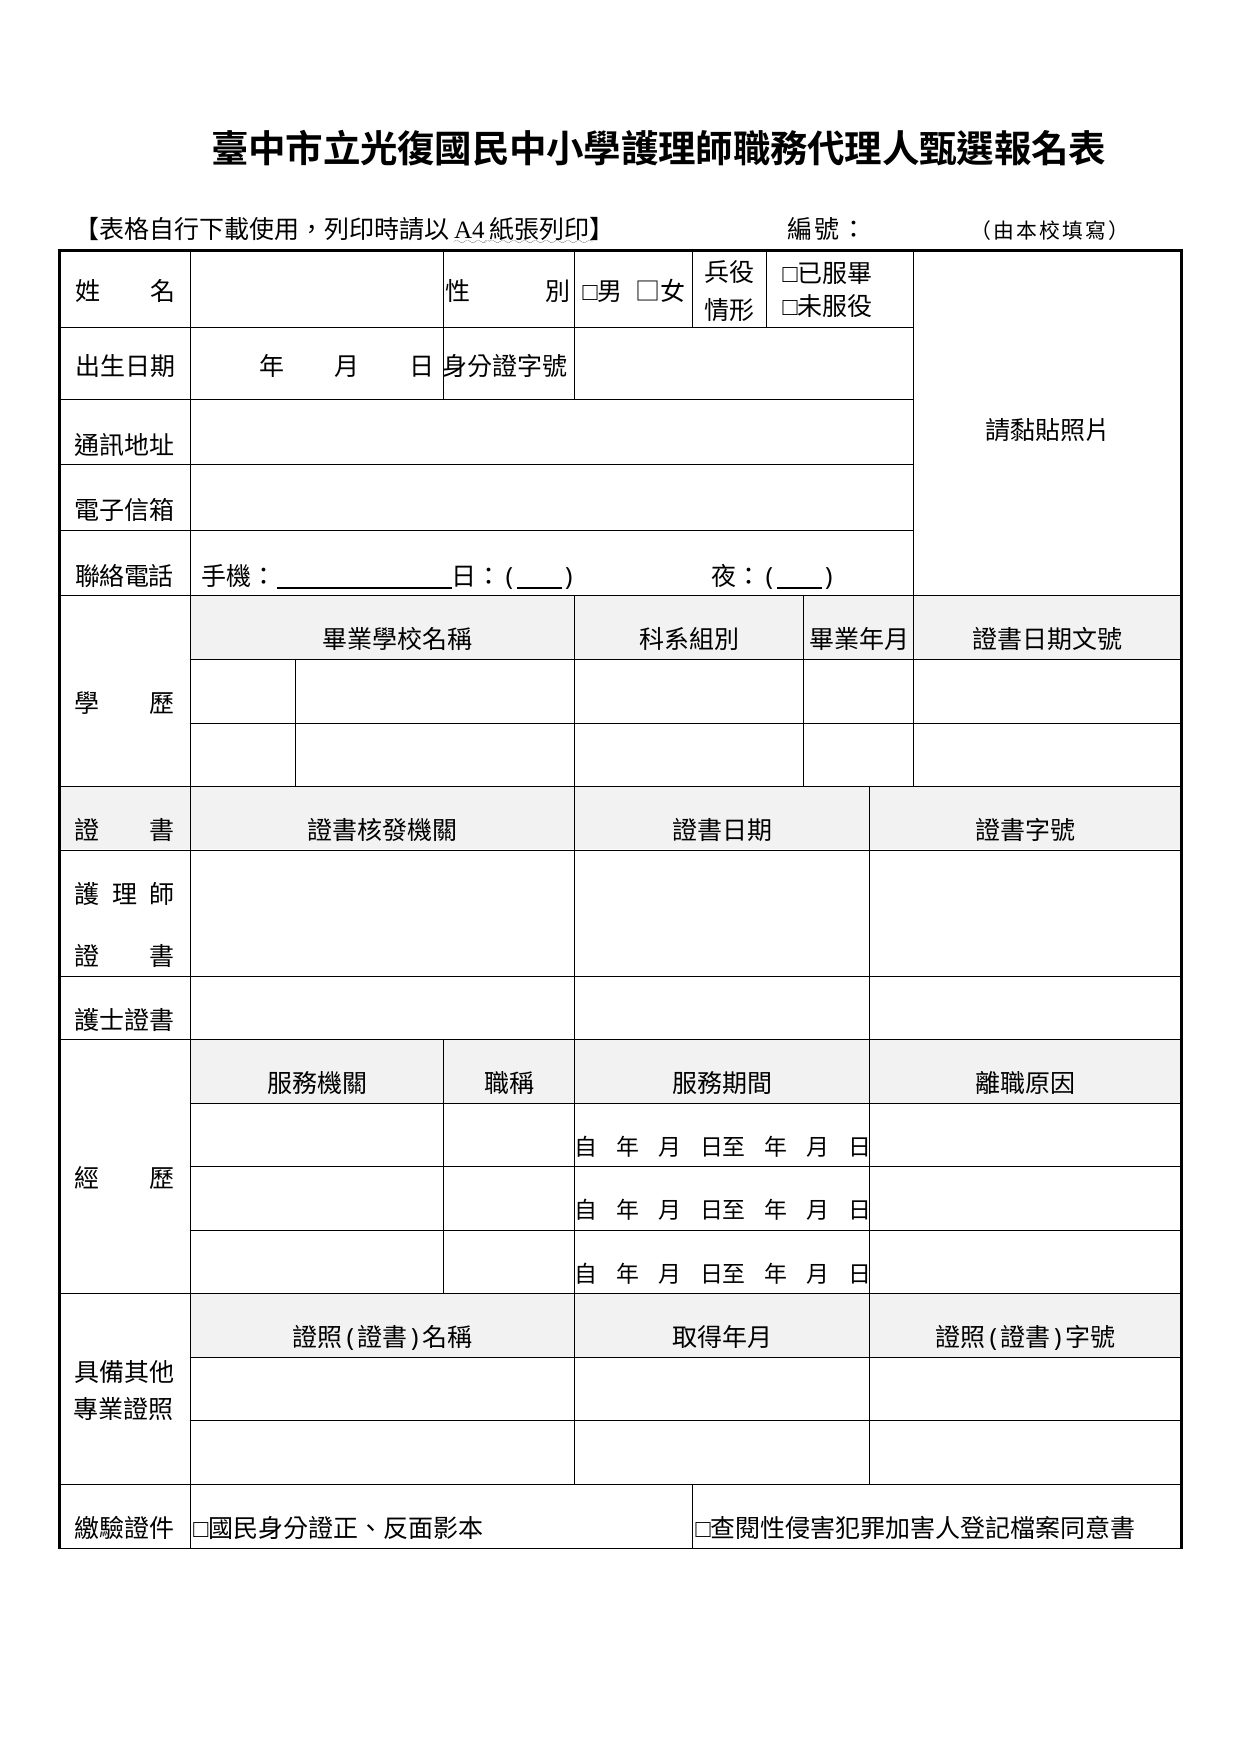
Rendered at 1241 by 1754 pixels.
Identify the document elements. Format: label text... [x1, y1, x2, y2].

table_cell 通訊地址 [61, 400, 190, 464]
table_cell [870, 1104, 1180, 1166]
table_cell 證照(證書)字號 [870, 1294, 1180, 1357]
table_cell [575, 724, 803, 786]
table_cell 手機： 日：( ) 夜：( ) [191, 531, 913, 595]
table_cell 護 理 師 證 書 [61, 851, 190, 976]
table_cell [191, 977, 574, 1039]
table_cell 證 書 [61, 787, 190, 849]
table_header □男 □女 [575, 252, 692, 327]
table_cell 聯絡電話 [61, 531, 190, 595]
table_cell [804, 660, 913, 722]
table_cell [870, 851, 1180, 976]
table_cell [191, 400, 913, 464]
table_cell [191, 465, 913, 530]
table_cell 證書日期文號 [914, 596, 1180, 659]
table_cell [804, 724, 913, 786]
table_header [191, 252, 443, 327]
table_cell [575, 977, 869, 1039]
table_header 請黏貼照片 [914, 252, 1180, 595]
table_cell [191, 1167, 443, 1230]
table_cell □查閱性侵害犯罪加害人登記檔案同意書 [693, 1485, 1180, 1547]
table_cell 畢業學校名稱 [191, 596, 574, 659]
table_cell 服務機關 [191, 1040, 443, 1103]
table_cell 取得年月 [575, 1294, 869, 1357]
table_cell [191, 1231, 443, 1293]
table_cell [575, 328, 913, 398]
table_cell [296, 660, 574, 722]
table_cell [870, 977, 1180, 1039]
table_cell 經 歷 [61, 1040, 190, 1293]
table_cell [575, 851, 869, 976]
table_cell [191, 724, 295, 786]
table_cell 護士證書 [61, 977, 190, 1039]
table_cell 自 年 月 日至 年 月 日 [575, 1231, 869, 1293]
table_cell [870, 1167, 1180, 1230]
table_cell 身分證字號 [444, 328, 574, 398]
table_cell 電子信箱 [61, 465, 190, 530]
table_cell 證書核發機關 [191, 787, 574, 849]
text 【表格自行下載使用，列印時請以A4紙張列印】 編號： （由本校填寫） [74, 186, 1214, 248]
text 臺中市立光復國民中小學護理師職務代理人甄選報名表 [118, 105, 1199, 167]
table_cell 年 月 日 [191, 328, 443, 398]
table_header 兵役 情形 [693, 252, 766, 327]
table_cell [191, 851, 574, 976]
table_cell [870, 1358, 1180, 1420]
table_cell 證照(證書)名稱 [191, 1294, 574, 1357]
table_cell [444, 1231, 574, 1293]
table_header □已服畢 □未服役 [767, 252, 913, 327]
table_cell [575, 660, 803, 722]
table_cell 繳驗證件 [61, 1485, 190, 1547]
table_cell [191, 1421, 574, 1484]
table_cell [296, 724, 574, 786]
table_cell 自 年 月 日至 年 月 日 [575, 1104, 869, 1166]
table_cell 自 年 月 日至 年 月 日 [575, 1167, 869, 1230]
table_cell □國民身分證正、反面影本 [191, 1485, 692, 1547]
table_cell 學 歷 [61, 596, 190, 786]
table_cell 服務期間 [575, 1040, 869, 1103]
table_cell 出生日期 [61, 328, 190, 398]
table_cell [191, 1358, 574, 1420]
table_cell 畢業年月 [804, 596, 913, 659]
table_cell 證書字號 [870, 787, 1180, 849]
table_cell 科系組別 [575, 596, 803, 659]
table_cell [575, 1421, 869, 1484]
table_cell 職稱 [444, 1040, 574, 1103]
table_cell [914, 660, 1180, 722]
table_cell [870, 1421, 1180, 1484]
table_cell 具備其他 專業證照 [61, 1294, 190, 1484]
table_cell [914, 724, 1180, 786]
table_cell [444, 1104, 574, 1166]
table_cell 證書日期 [575, 787, 869, 849]
table_header 性 別 [444, 252, 574, 327]
table_cell [191, 660, 295, 722]
table_cell [191, 1104, 443, 1166]
table_cell [444, 1167, 574, 1230]
table_cell 離職原因 [870, 1040, 1180, 1103]
table_header 姓 名 [61, 252, 190, 327]
table_cell [575, 1358, 869, 1420]
table_cell [870, 1231, 1180, 1293]
